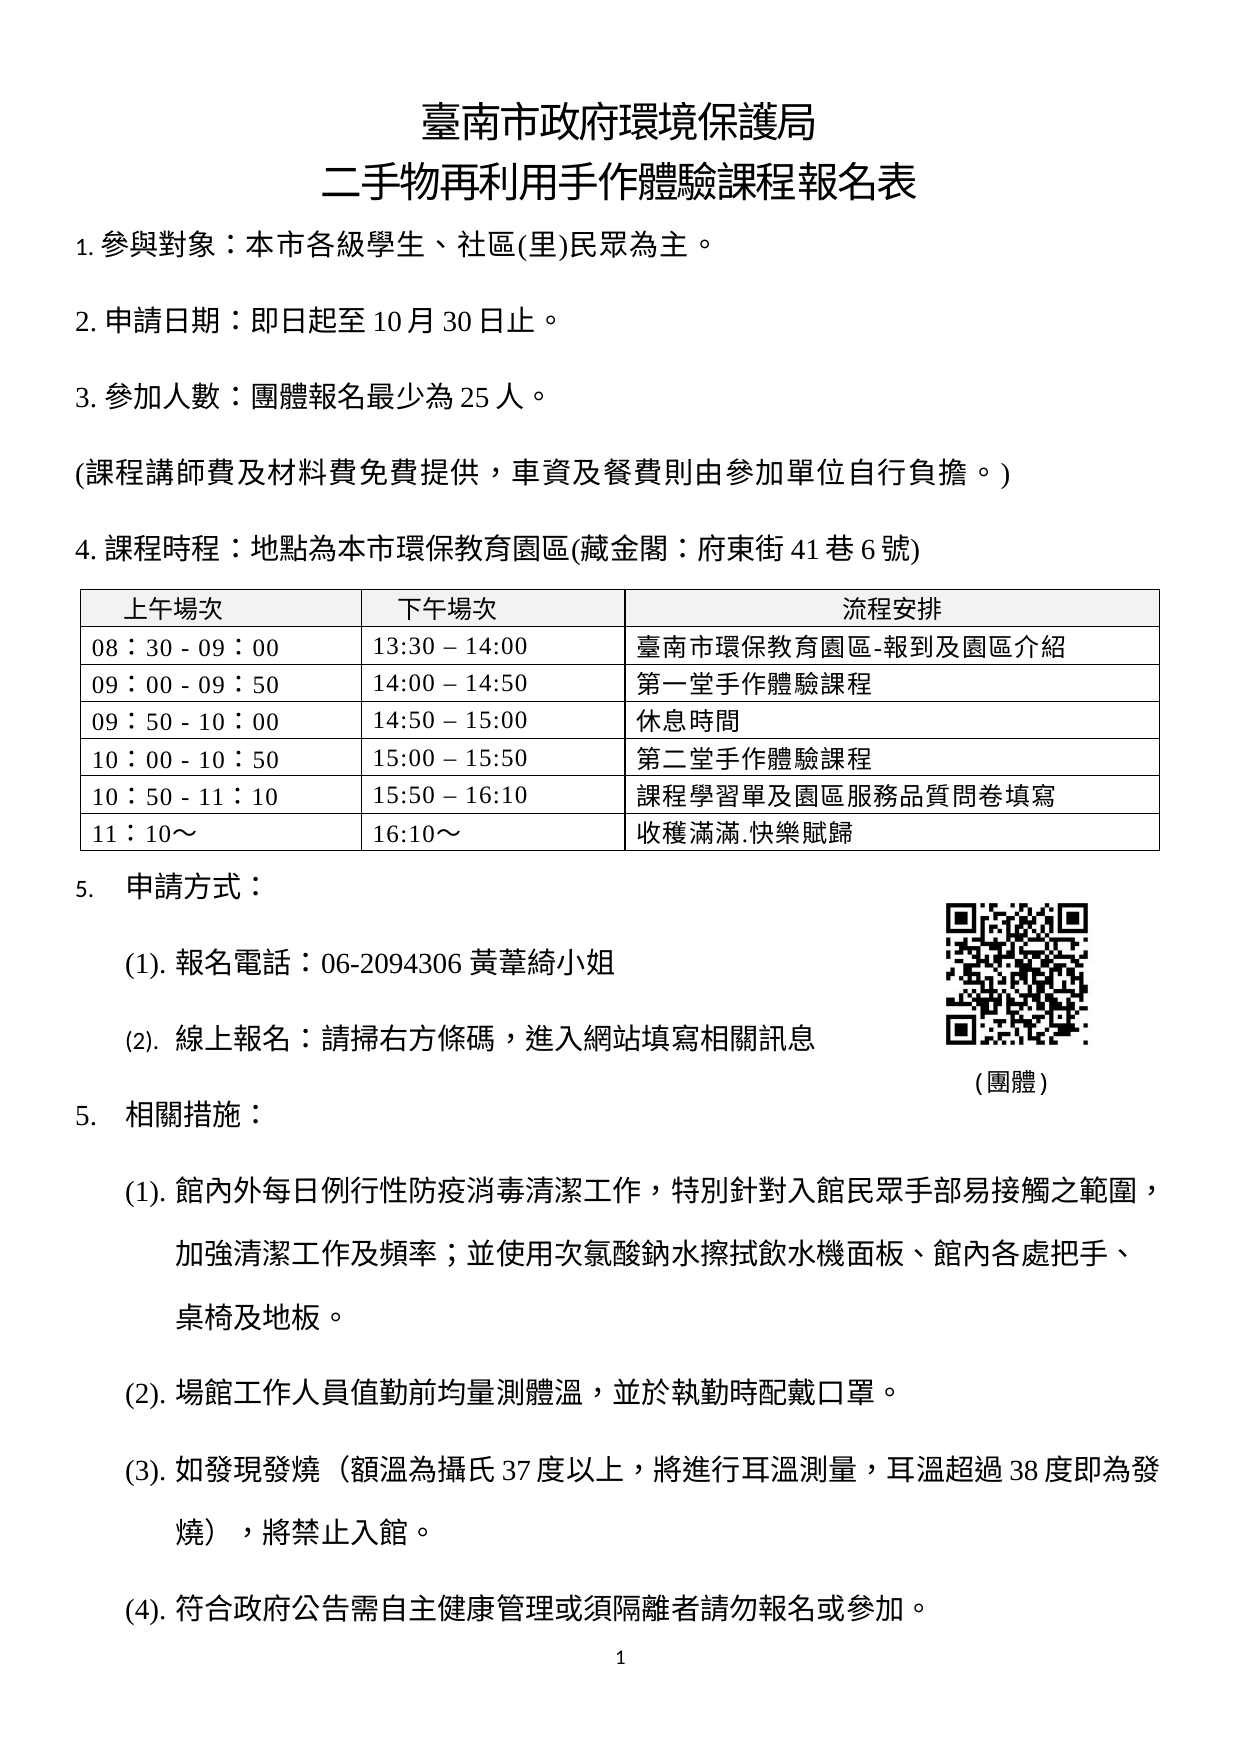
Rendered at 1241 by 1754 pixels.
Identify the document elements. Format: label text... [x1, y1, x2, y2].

table_cell 臺南市環保教育園區-報到及園區介紹 [626, 627, 1159, 663]
list [1105, 939, 1165, 982]
list [1105, 1015, 1165, 1058]
list 如發現發燒（額溫為攝氏37度以上，將進行耳溫測量，耳溫超過38度即為發燒），將禁止入館。 [125, 1446, 1165, 1552]
table_header 流程安排 [626, 590, 1159, 626]
list 申請日期：即日起至10月30日止。 [75, 298, 1165, 340]
list 相關措施： [75, 1091, 1165, 1134]
table_cell 15:00 – 15:50 [362, 739, 624, 775]
list 課程時程：地點為本市環保教育園區(藏金閣：府東街41巷6號) [75, 526, 1165, 568]
table_cell 收穫滿滿.快樂賦歸 [626, 814, 1159, 850]
list [956, 1054, 1076, 1124]
table_cell 第二堂手作體驗課程 [626, 739, 1159, 775]
table_cell 10：00 - 10：50 [81, 739, 361, 775]
text 臺南市政府環境保護局 [75, 89, 1165, 149]
table_cell 09：50 - 10：00 [81, 702, 361, 738]
list 場館工作人員值勤前均量測體溫，並於執勤時配戴口罩。 [125, 1370, 1165, 1412]
table_cell 16:10～ [362, 814, 624, 850]
table_cell 休息時間 [626, 702, 1159, 738]
list 館內外每日例行性防疫消毒清潔工作，特別針對入館民眾手部易接觸之範圍，加強清潔工作及頻率；並使用次氯酸鈉水擦拭飲水機面板、館內各處把手、桌椅及地板。 [125, 1167, 1165, 1336]
text (課程講師費及材料費免費提供，車資及餐費則由參加單位自行負擔。) [75, 449, 1165, 492]
table_cell 13:30 – 14:00 [362, 627, 624, 663]
list 報名電話：06-2094306 黃葦綺小姐 [125, 939, 929, 982]
table_cell 08：30 - 09：00 [81, 627, 361, 663]
table_cell 14:00 – 14:50 [362, 665, 624, 701]
table_cell 課程學習單及園區服務品質問卷填寫 [626, 776, 1159, 813]
picture [929, 886, 1105, 1062]
table_cell 11：10～ [81, 814, 361, 850]
list 參加人數：團體報名最少為25人。 [75, 374, 1165, 416]
table_cell 14:50 – 15:00 [362, 702, 624, 738]
table_header 上午場次 [81, 590, 361, 626]
table_cell 09：00 - 09：50 [81, 665, 361, 701]
list 參與對象：本市各級學生、社區(里)民眾為主。 [75, 222, 1165, 264]
table_cell 15:50 – 16:10 [362, 776, 624, 813]
list 線上報名：請掃右方條碼，進入網站填寫相關訊息 [125, 1015, 929, 1058]
list 符合政府公告需自主健康管理或須隔離者請勿報名或參加。 [125, 1585, 1165, 1628]
text 二手物再利用手作體驗課程報名表 [75, 149, 1165, 209]
table_cell 第一堂手作體驗課程 [626, 665, 1159, 701]
list 申請方式： [75, 863, 1165, 906]
table_header 下午場次 [362, 590, 624, 626]
table_cell 10：50 - 11：10 [81, 776, 361, 813]
list (團體) [971, 1062, 1061, 1098]
